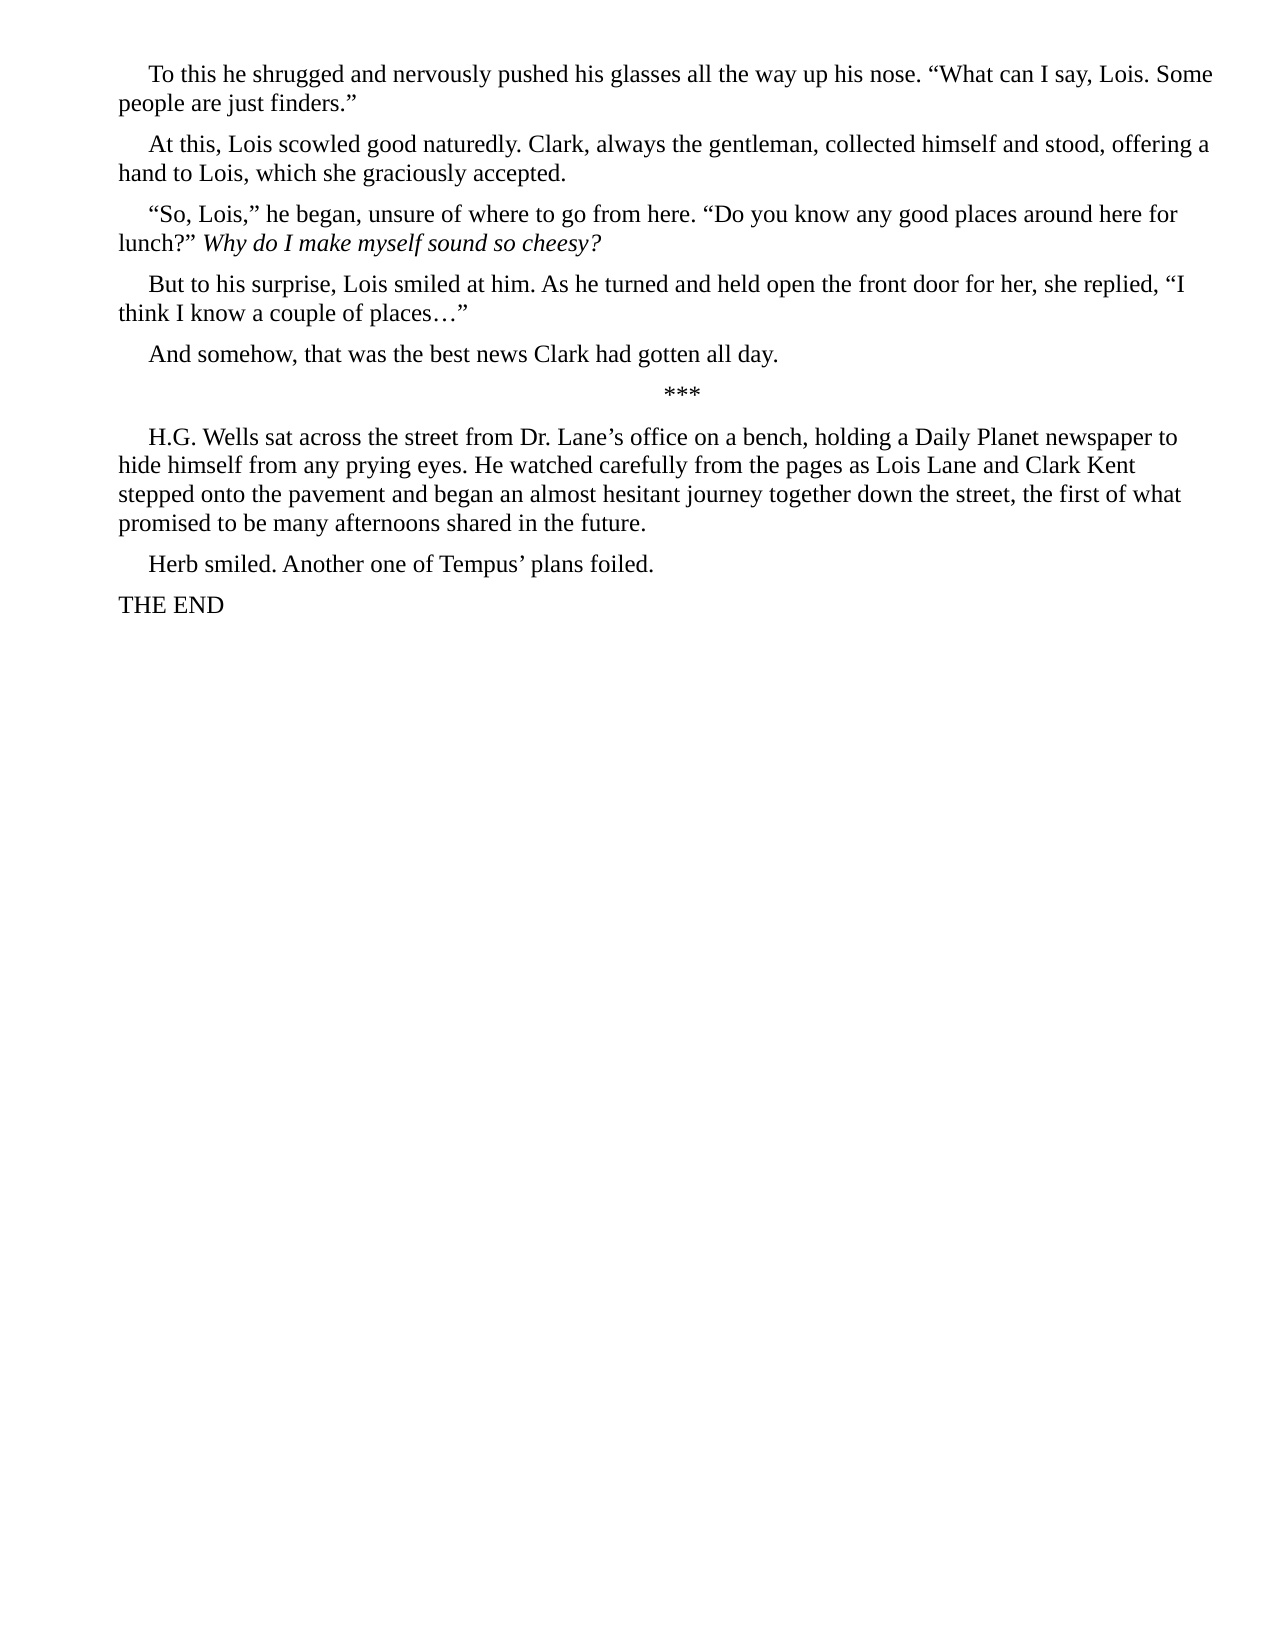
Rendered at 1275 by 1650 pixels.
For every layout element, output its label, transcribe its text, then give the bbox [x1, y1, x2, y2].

text “So, Lois,” he began, unsure of where to go from here. “Do you know any good places around here for lunch?” Why do I make myself sound so cheesy? [118, 199, 1216, 257]
text *** [118, 380, 1216, 409]
text Herb smiled. Another one of Tempus’ plans foiled. [118, 549, 1216, 578]
text To this he shrugged and nervously pushed his glasses all the way up his nose. “What can I say, Lois. Some people are just finders.” [118, 59, 1216, 117]
text THE END [118, 590, 1216, 619]
text And somehow, that was the best news Clark had gotten all day. [118, 339, 1216, 368]
text But to his surprise, Lois smiled at him. As he turned and held open the front door for her, she replied, “I think I know a couple of places…” [118, 269, 1216, 327]
text At this, Lois scowled good naturedly. Clark, always the gentleman, collected himself and stood, offering a hand to Lois, which she graciously accepted. [118, 129, 1216, 187]
text H.G. Wells sat across the street from Dr. Lane’s office on a bench, holding a Daily Planet newspaper to hide himself from any prying eyes. He watched carefully from the pages as Lois Lane and Clark Kent stepped onto the pavement and began an almost hesitant journey together down the street, the first of what promised to be many afternoons shared in the future. [118, 422, 1216, 537]
